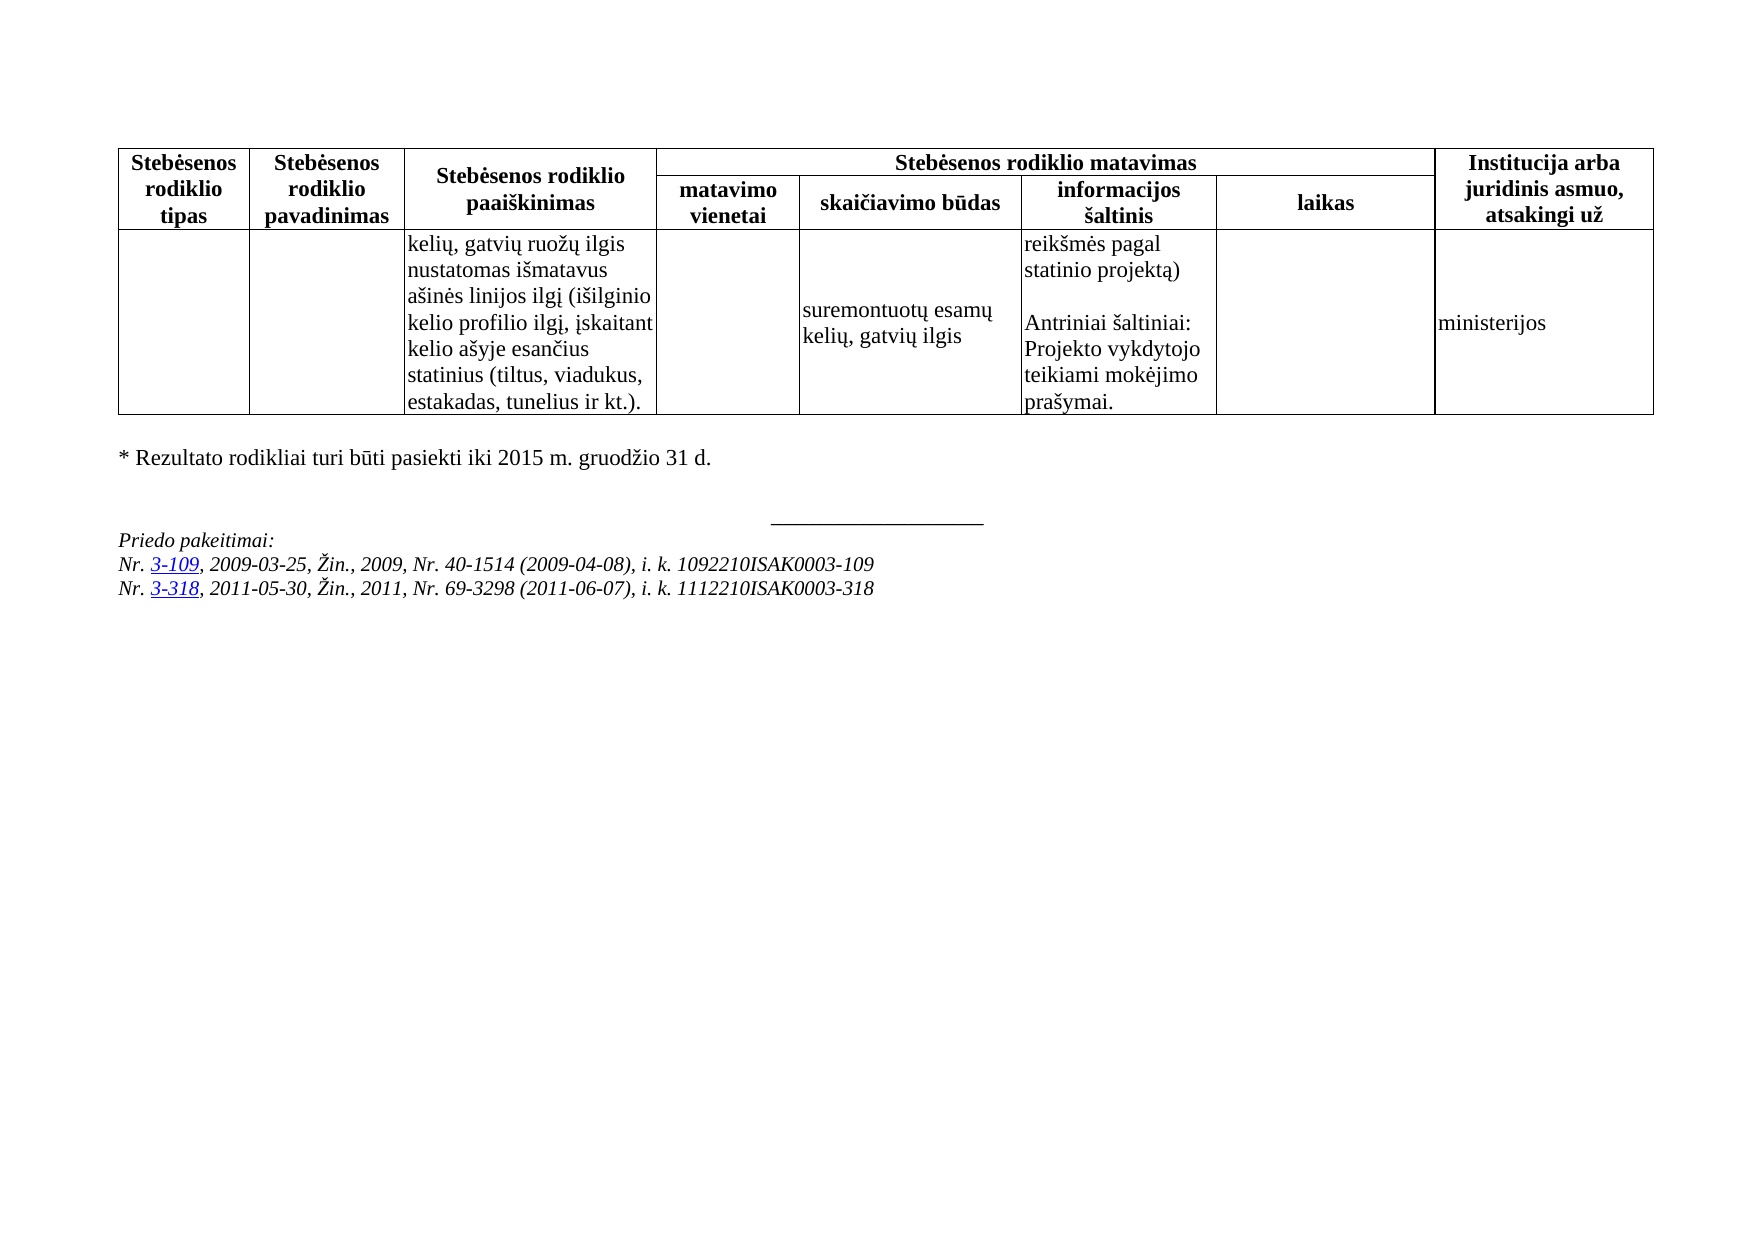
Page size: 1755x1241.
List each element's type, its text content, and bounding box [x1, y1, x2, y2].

text Priedo pakeitimai: [118, 528, 1636, 552]
table_header Stebėsenos rodiklio tipas [119, 149, 249, 229]
table_cell matavimo vienetai [657, 176, 799, 229]
table_cell [250, 230, 404, 414]
table_header Stebėsenos rodiklio pavadinimas [250, 149, 404, 229]
table_header Institucija arba juridinis asmuo, atsakingi už informacijos pateikimą Įgyvendinančiajai ir (ar) Tarpinei ir (ar) Vadovaujančiajai institucijoms [1436, 149, 1653, 229]
table_cell laikas [1217, 176, 1434, 229]
table_cell suremontuotų esamų kelių, gatvių ilgis [800, 230, 1021, 414]
table_cell [119, 230, 249, 414]
table_cell skaičiavimo būdas [800, 176, 1021, 229]
table_cell informacijos šaltinis [1022, 176, 1216, 229]
text _________________ [118, 499, 1636, 528]
text * Rezultato rodikliai turi būti pasiekti iki 2015 m. gruodžio 31 d. [118, 444, 1636, 470]
table_cell Lietuvos automobilių kelių direkcija prie Susisiekimo ministerijos [1436, 230, 1653, 414]
table_cell kelių, gatvių ruožų ilgis nustatomas išmatavus ašinės linijos ilgį (išilginio kelio profilio ilgį, įskaitant kelio ašyje esančius statinius (tiltus, viadukus, estakadas, tunelius ir kt.). [405, 230, 656, 414]
text Nr. 3-109, 2009-03-25, Žin., 2009, Nr. 40-1514 (2009-04-08), i. k. 1092210ISAK0003-109 [118, 552, 1636, 576]
table_header Stebėsenos rodiklio paaiškinimas [405, 149, 656, 229]
table_cell reikšmės pagal statinio projektą) Antriniai šaltiniai: Projekto vykdytojo teikiami mokėjimo prašymai. [1022, 230, 1216, 414]
table_header Stebėsenos rodiklio matavimas [657, 149, 1434, 175]
table_cell [1217, 230, 1434, 414]
text Nr. 3-318, 2011-05-30, Žin., 2011, Nr. 69-3298 (2011-06-07), i. k. 1112210ISAK0003-318 [118, 576, 1636, 600]
table_cell [657, 230, 799, 414]
